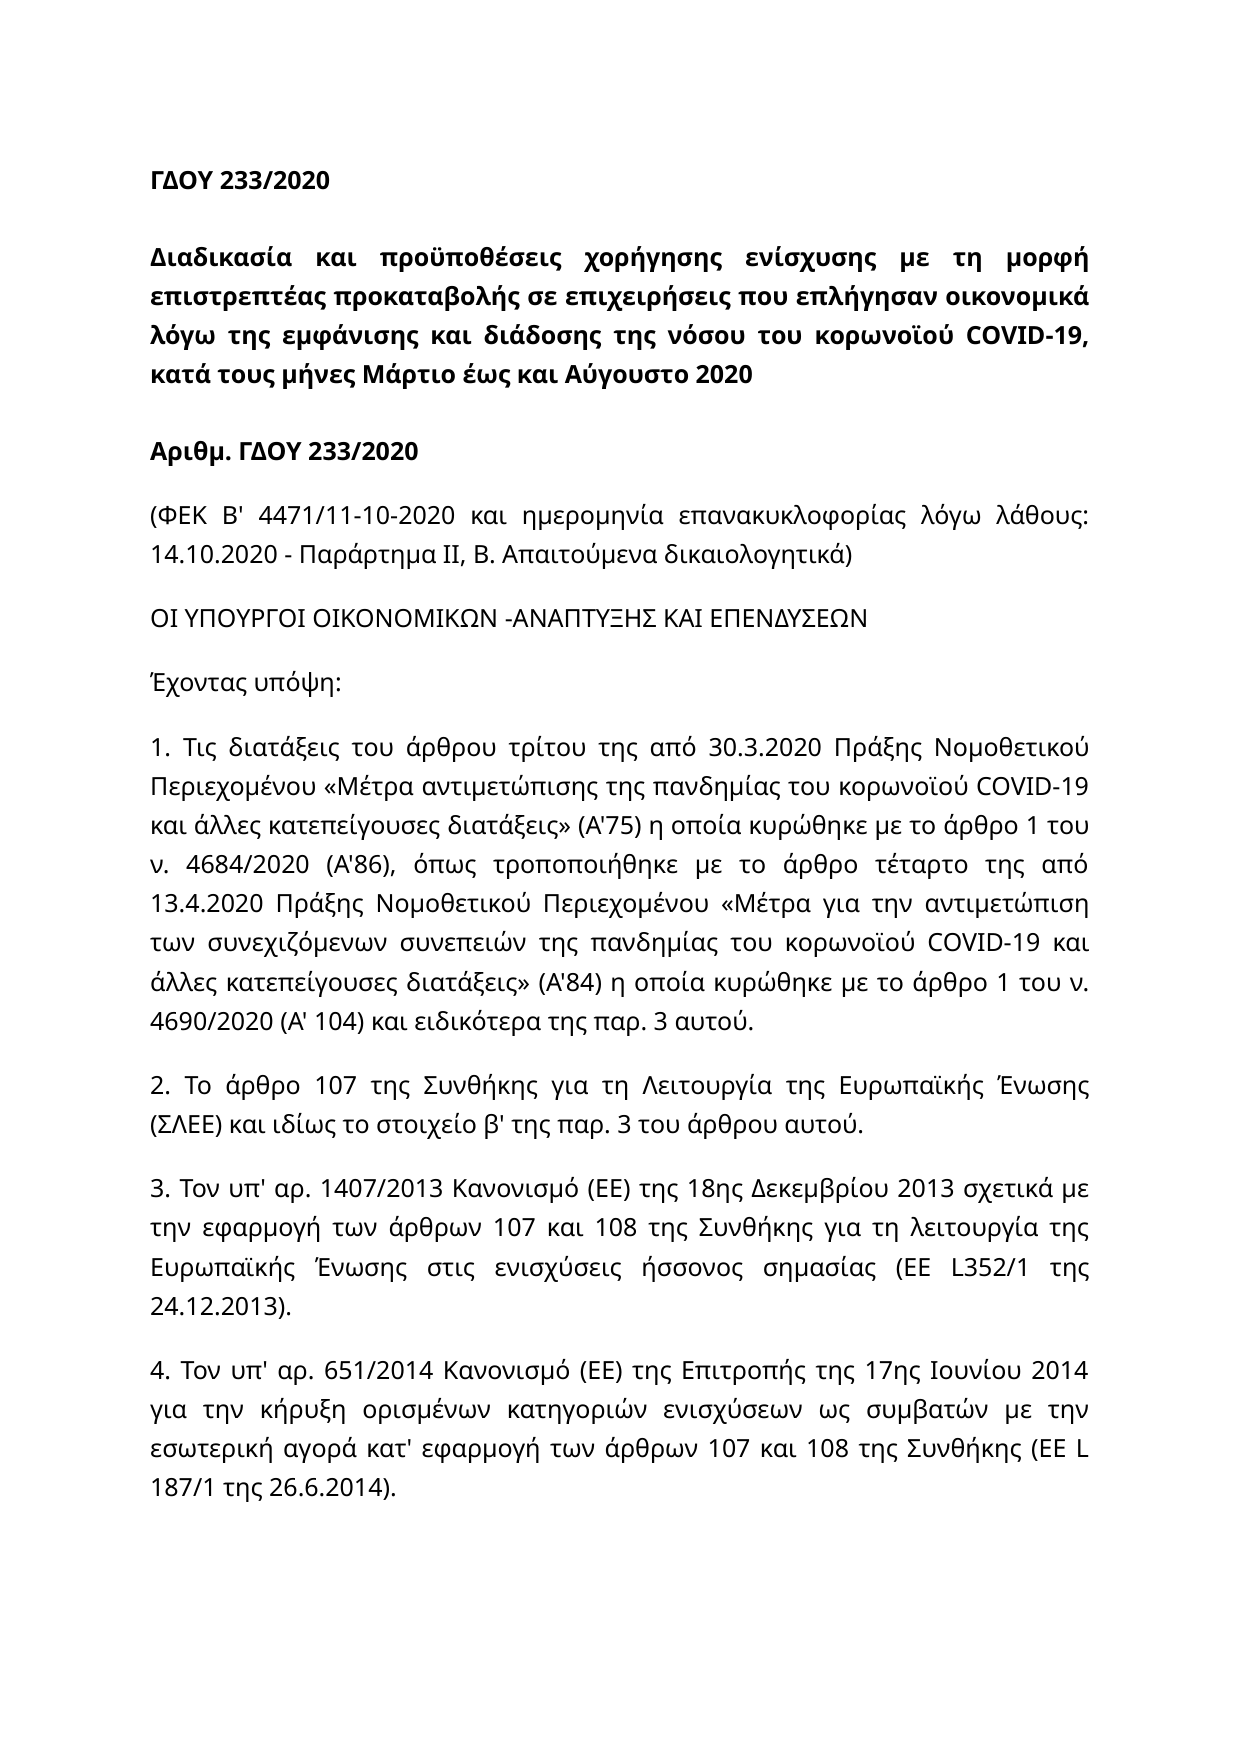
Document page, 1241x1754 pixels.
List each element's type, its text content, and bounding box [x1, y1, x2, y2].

text 1. Τις διατάξεις του άρθρου τρίτου της από 30.3.2020 Πράξης Νομοθετικού Περιεχομένου «Μέτρα αντιμετώπισης της πανδημίας του κορωνοϊού COVID-19 και άλλες κατεπείγουσες διατάξεις» (Α'75) η οποία κυρώθηκε με το άρθρο 1 του ν. 4684/2020 (Α'86), όπως τροποποιήθηκε με το άρθρο τέταρτο της από 13.4.2020 Πράξης Νομοθετικού Περιεχομένου «Μέτρα για την αντιμετώπιση των συνεχιζόμενων συνεπειών της πανδημίας του κορωνοϊού COVID-19 και άλλες κατεπείγουσες διατάξεις» (Α'84) η οποία κυρώθηκε με το άρθρο 1 του ν. 4690/2020 (Α' 104) και ειδικότερα της παρ. 3 αυτού. [150, 729, 1090, 1037]
text 4. Τον υπ' αρ. 651/2014 Κανονισμό (ΕΕ) της Επιτροπής της 17ης Ιουνίου 2014 για την κήρυξη ορισμένων κατηγοριών ενισχύσεων ως συμβατών με την εσωτερική αγορά κατ' εφαρμογή των άρθρων 107 και 108 της Συνθήκης (ΕΕ L 187/1 της 26.6.2014). [150, 1352, 1090, 1504]
title Διαδικασία και προϋποθέσεις χορήγησης ενίσχυσης με τη μορφή επιστρεπτέας προκαταβολής σε επιχειρήσεις που επλήγησαν οικονομικά λόγω της εμφάνισης και διάδοσης της νόσου του κορωνοϊού COVID-19, κατά τους μήνες Μάρτιο έως και Αύγουστο 2020 [150, 239, 1090, 391]
text Αριθμ. ΓΔΟΥ 233/2020 [150, 433, 1090, 467]
text ΟΙ ΥΠΟΥΡΓΟΙ ΟΙΚΟΝΟΜΙΚΩΝ -ΑΝΑΠΤΥΞΗΣ ΚΑΙ ΕΠΕΝΔΥΣΕΩΝ [150, 601, 1090, 635]
text Έχοντας υπόψη: [150, 665, 1090, 699]
text (ΦΕΚ Β' 4471/11-10-2020 και ημερομηνία επανακυκλοφορίας λόγω λάθους: 14.10.2020 - Παράρτημα II, Β. Απαιτούμενα δικαιολογητικά) [150, 497, 1090, 571]
text 2. Το άρθρο 107 της Συνθήκης για τη Λειτουργία της Ευρωπαϊκής Ένωσης (ΣΛΕΕ) και ιδίως το στοιχείο β' της παρ. 3 του άρθρου αυτού. [150, 1067, 1090, 1141]
title ΓΔΟΥ 233/2020 [150, 162, 1090, 197]
text 3. Τον υπ' αρ. 1407/2013 Κανονισμό (ΕΕ) της 18ης Δεκεμβρίου 2013 σχετικά με την εφαρμογή των άρθρων 107 και 108 της Συνθήκης για τη λειτουργία της Ευρωπαϊκής Ένωσης στις ενισχύσεις ήσσονος σημασίας (ΕΕ L352/1 της 24.12.2013). [150, 1171, 1090, 1322]
